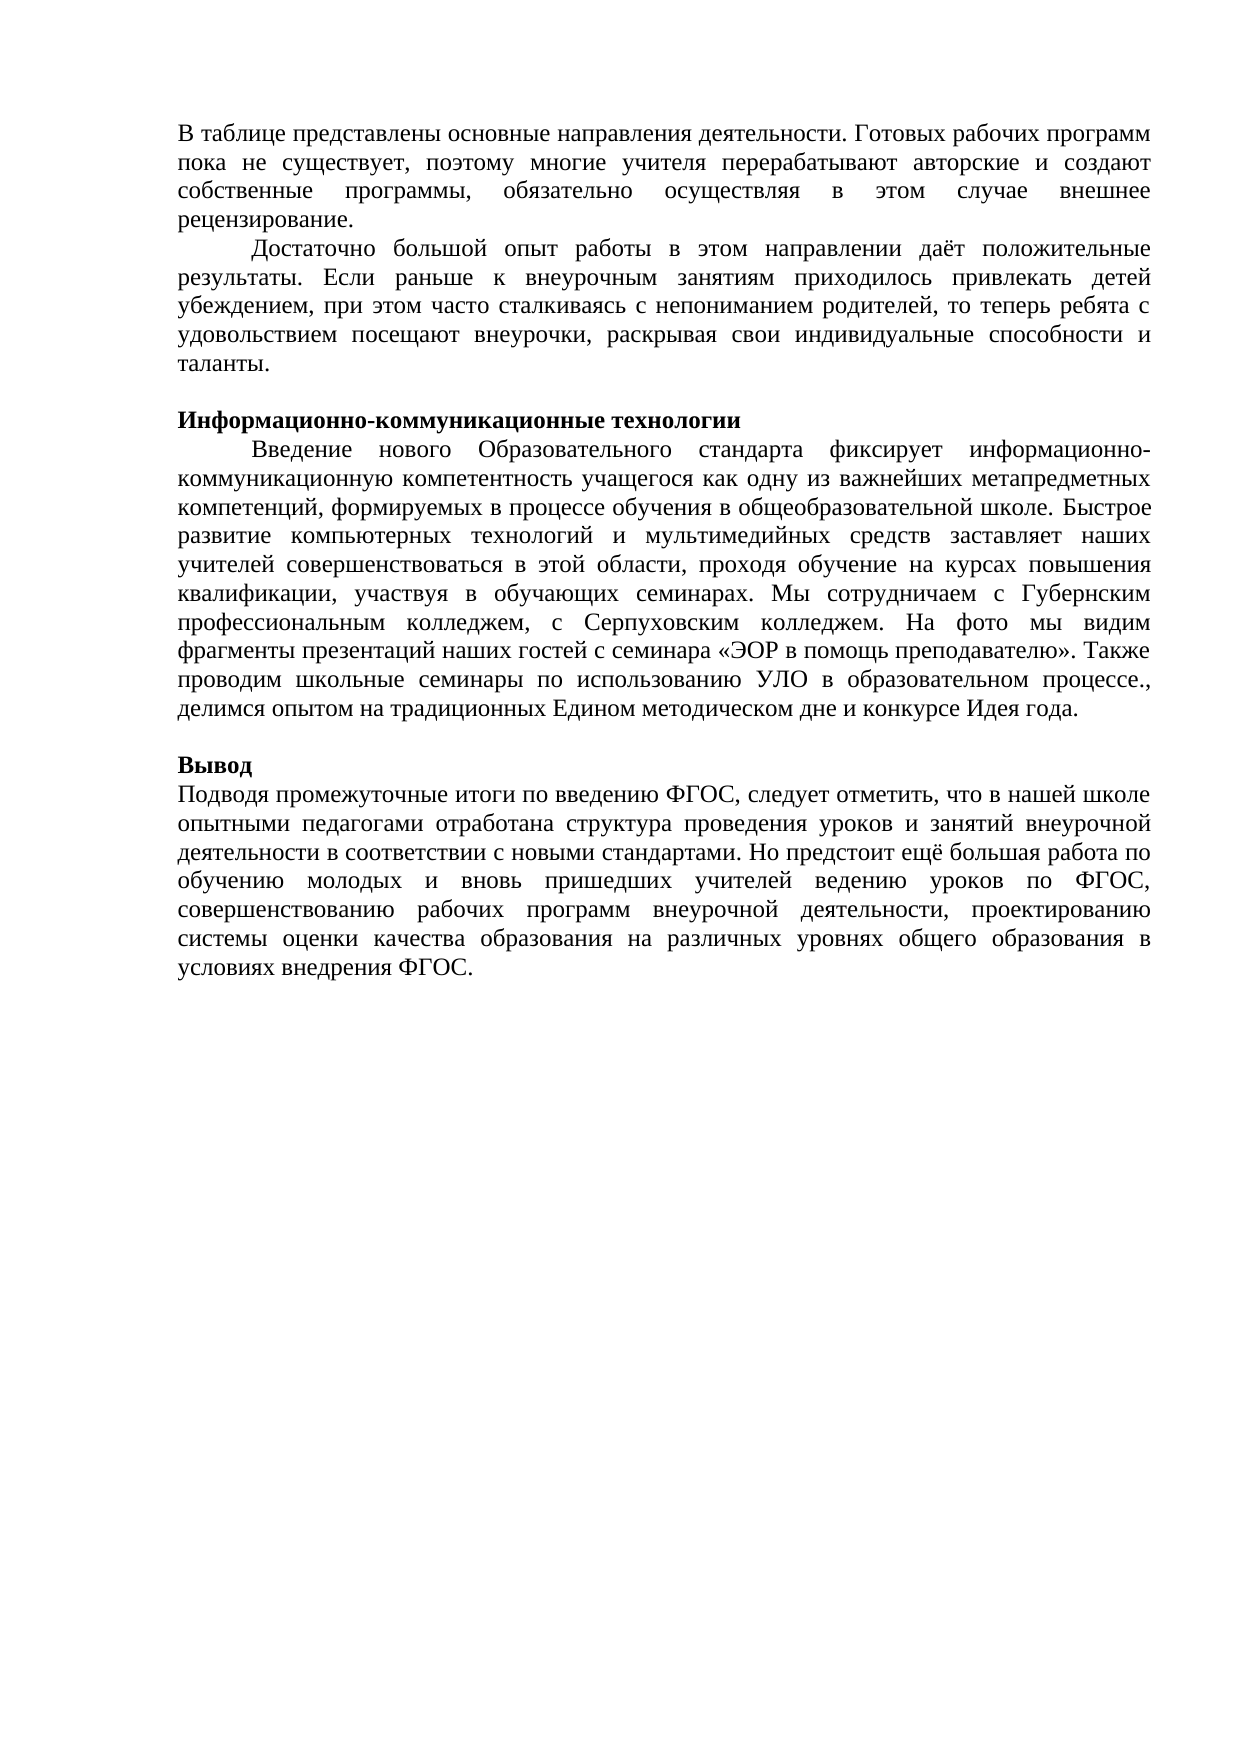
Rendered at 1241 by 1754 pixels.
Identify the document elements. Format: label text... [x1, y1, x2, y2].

text Вывод [177, 751, 1152, 779]
text Подводя промежуточные итоги по введению ФГОС, следует отметить, что в нашей школе опытными педагогами отработана структура проведения уроков и занятий внеурочной деятельности в соответствии с новыми стандартами. Но предстоит ещё большая работа по обучению молодых и вновь пришедших учителей ведению уроков по ФГОС, совершенствованию рабочих программ внеурочной деятельности, проектированию системы оценки качества образования на различных уровнях общего образования в условиях внедрения ФГОС. [177, 779, 1152, 981]
text Достаточно большой опыт работы в этом направлении даёт положительные результаты. Если раньше к внеурочным занятиям приходилось привлекать детей убеждением, при этом часто сталкиваясь с непониманием родителей, то теперь ребята с удовольствием посещают внеурочки, раскрывая свои индивидуальные способности и таланты. [177, 233, 1152, 377]
text Информационно-коммуникационные технологии [177, 406, 1152, 434]
text Введение нового Образовательного стандарта фиксирует информационно- коммуникационную компетентность учащегося как одну из важнейших метапредметных компетенций, формируемых в процессе обучения в общеобразовательной школе. Быстрое развитие компьютерных технологий и мультимедийных средств заставляет наших учителей совершенствоваться в этой области, проходя обучение на курсах повышения квалификации, участвуя в обучающих семинарах. Мы сотрудничаем с Губернским профессиональным колледжем, с Серпуховским колледжем. На фото мы видим фрагменты презентаций наших гостей с семинара «ЭОР в помощь преподавателю». Также проводим школьные семинары по использованию УЛО в образовательном процессе., делимся опытом на традиционных Едином методическом дне и конкурсе Идея года. [177, 434, 1152, 722]
text В таблице представлены основные направления деятельности. Готовых рабочих программ пока не существует, поэтому многие учителя перерабатывают авторские и создают собственные программы, обязательно осуществляя в этом случае внешнее рецензирование. [177, 118, 1152, 233]
